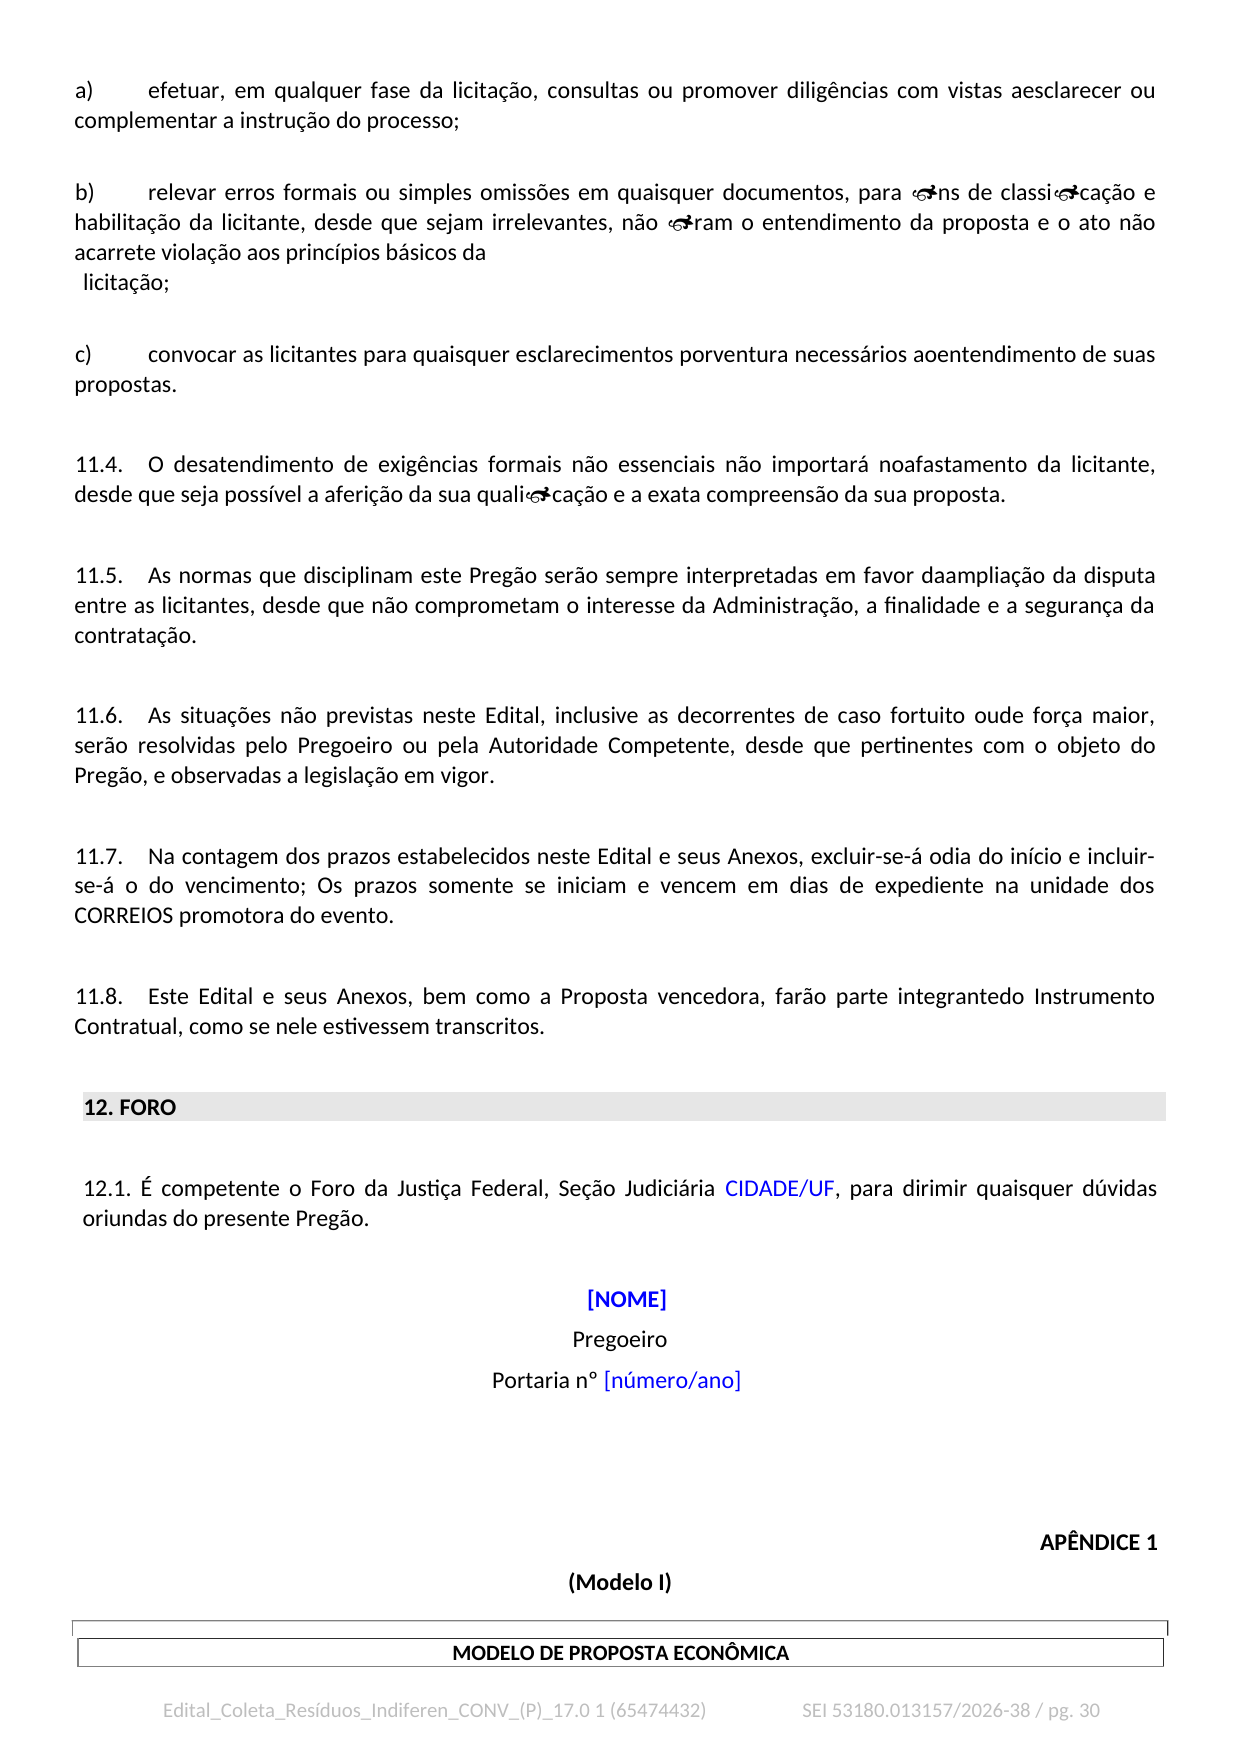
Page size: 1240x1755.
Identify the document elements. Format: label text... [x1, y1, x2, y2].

text Pregoeiro [84, 1324, 1155, 1353]
list As situações não previstas neste Edital, inclusive as decorrentes de caso fortuito oude força maior, serão resolvidas pelo Pregoeiro ou pela Autoridade Competente, desde que pertinentes com o objeto do Pregão, e observadas a legislação em vigor. [74, 700, 1157, 789]
list Este Edital e seus Anexos, bem como a Proposta vencedora, farão parte integrantedo Instrumento Contratual, como se nele estivessem transcritos. [74, 981, 1157, 1040]
text 12.1. É competente o Foro da Justiça Federal, Seção Judiciária CIDADE/UF, para dirimir quaisquer dúvidas oriundas do presente Pregão. [82, 1173, 1157, 1232]
subtitle 12. FORO [83, 1092, 1166, 1121]
list O desatendimento de exigências formais não essenciais não importará noafastamento da licitante, desde que seja possível a aferição da sua qualicação e a exata compreensão da sua proposta. [74, 449, 1157, 509]
text MODELO DE PROPOSTA ECONÔMICA [79, 1639, 1163, 1666]
text (Modelo I) [76, 1567, 1164, 1596]
text APÊNDICE 1 [74, 1527, 1158, 1556]
list convocar as licitantes para quaisquer esclarecimentos porventura necessários aoentendimento de suas propostas. [74, 339, 1157, 398]
text [NOME] [88, 1284, 1166, 1313]
list Na contagem dos prazos estabelecidos neste Edital e seus Anexos, excluir-se-á odia do início e incluir-se-á o do vencimento; Os prazos somente se iniciam e vencem em dias de expediente na unidade dos CORREIOS promotora do evento. [74, 841, 1157, 929]
list efetuar, em qualquer fase da licitação, consultas ou promover diligências com vistas aesclarecer ou complementar a instrução do processo; [74, 75, 1157, 134]
text Portaria nº [número/ano] [74, 1365, 1159, 1394]
list relevar erros formais ou simples omissões em quaisquer documentos, para ns de classicação e habilitação da licitante, desde que sejam irrelevantes, não ram o entendimento da proposta e o ato não acarrete violação aos princípios básicos da [74, 177, 1157, 266]
text licitação; [82, 267, 1157, 296]
list As normas que disciplinam este Pregão serão sempre interpretadas em favor daampliação da disputa entre as licitantes, desde que não comprometam o interesse da Administração, a finalidade e a segurança da contratação. [74, 560, 1157, 649]
